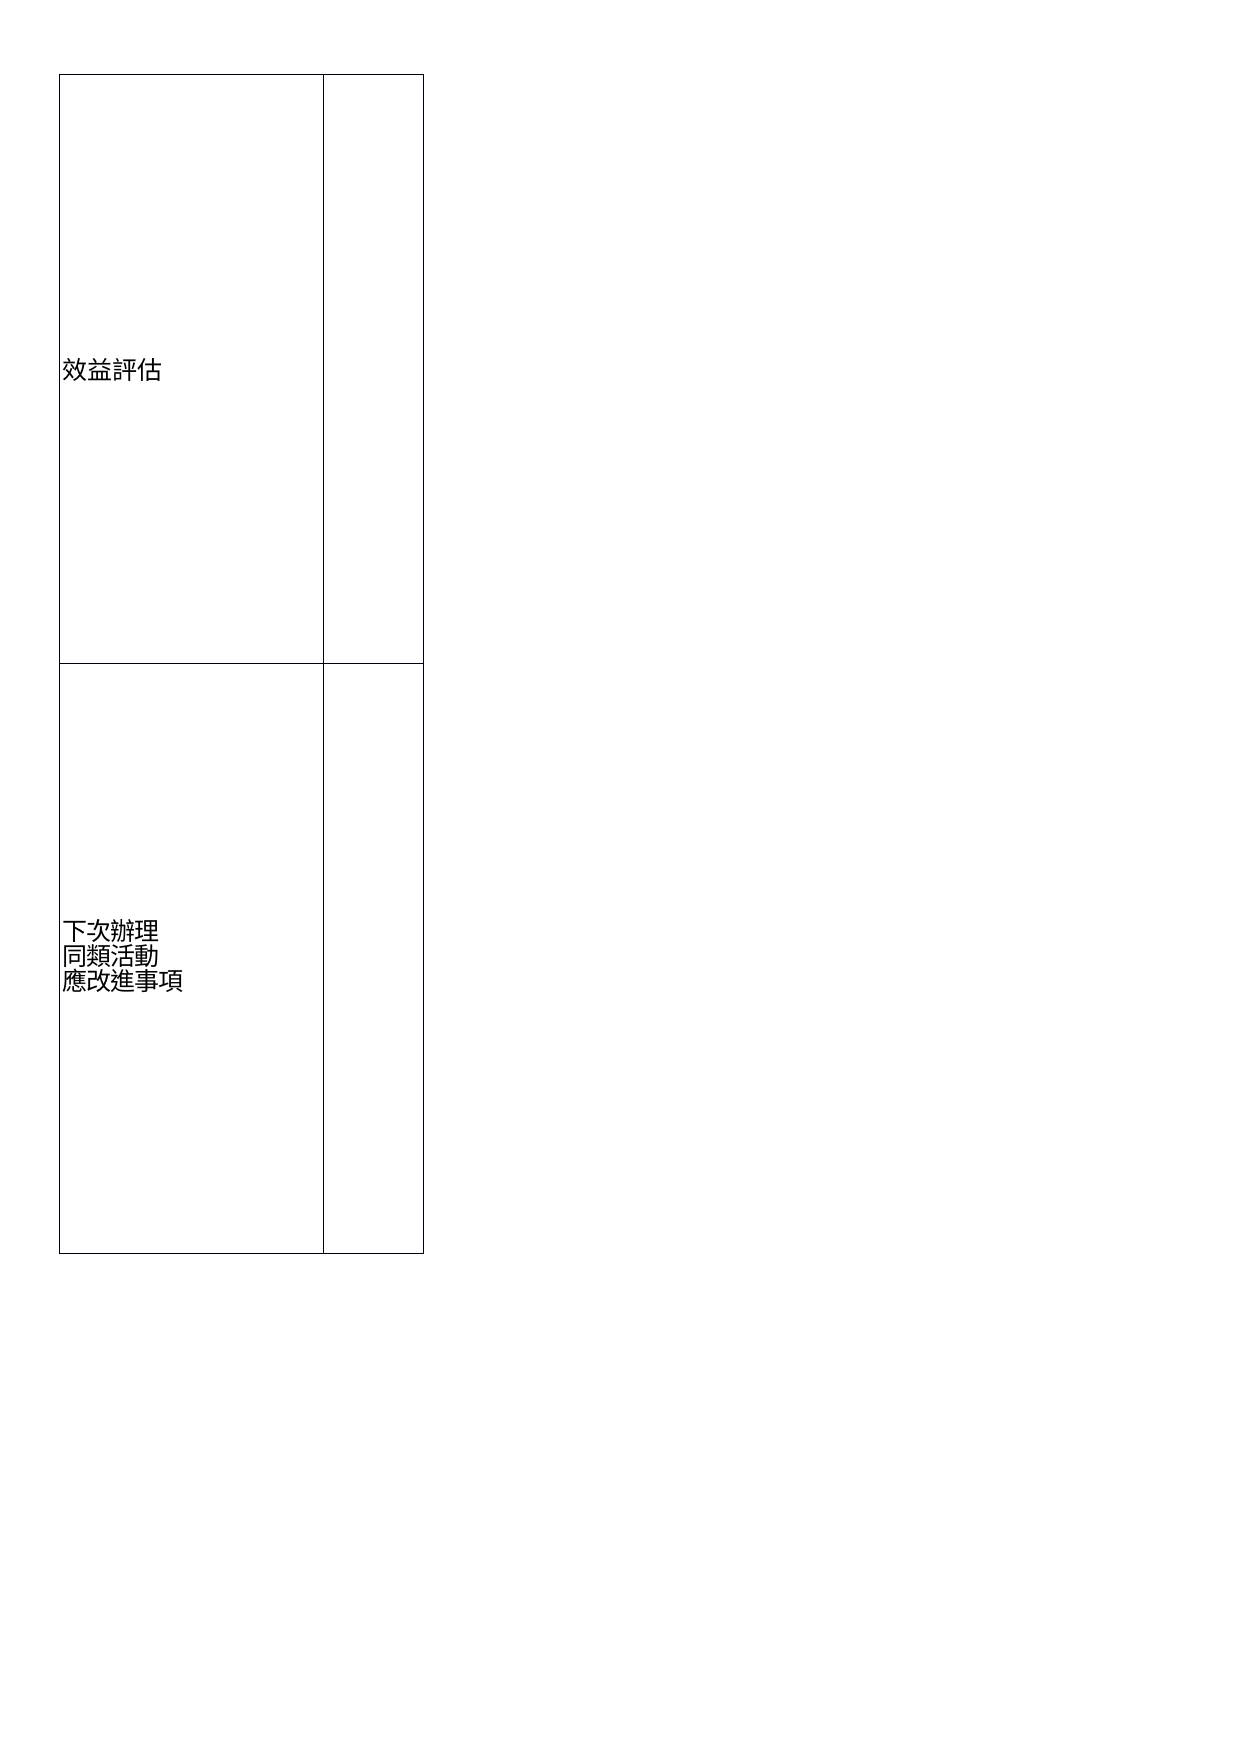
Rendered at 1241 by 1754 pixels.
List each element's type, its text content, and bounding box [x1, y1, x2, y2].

table_cell [324, 75, 423, 663]
table_cell 下次辦理 同類活動 應改進事項 [60, 664, 323, 1252]
table_cell 效益評估 [60, 75, 323, 663]
table_cell [324, 664, 423, 1252]
